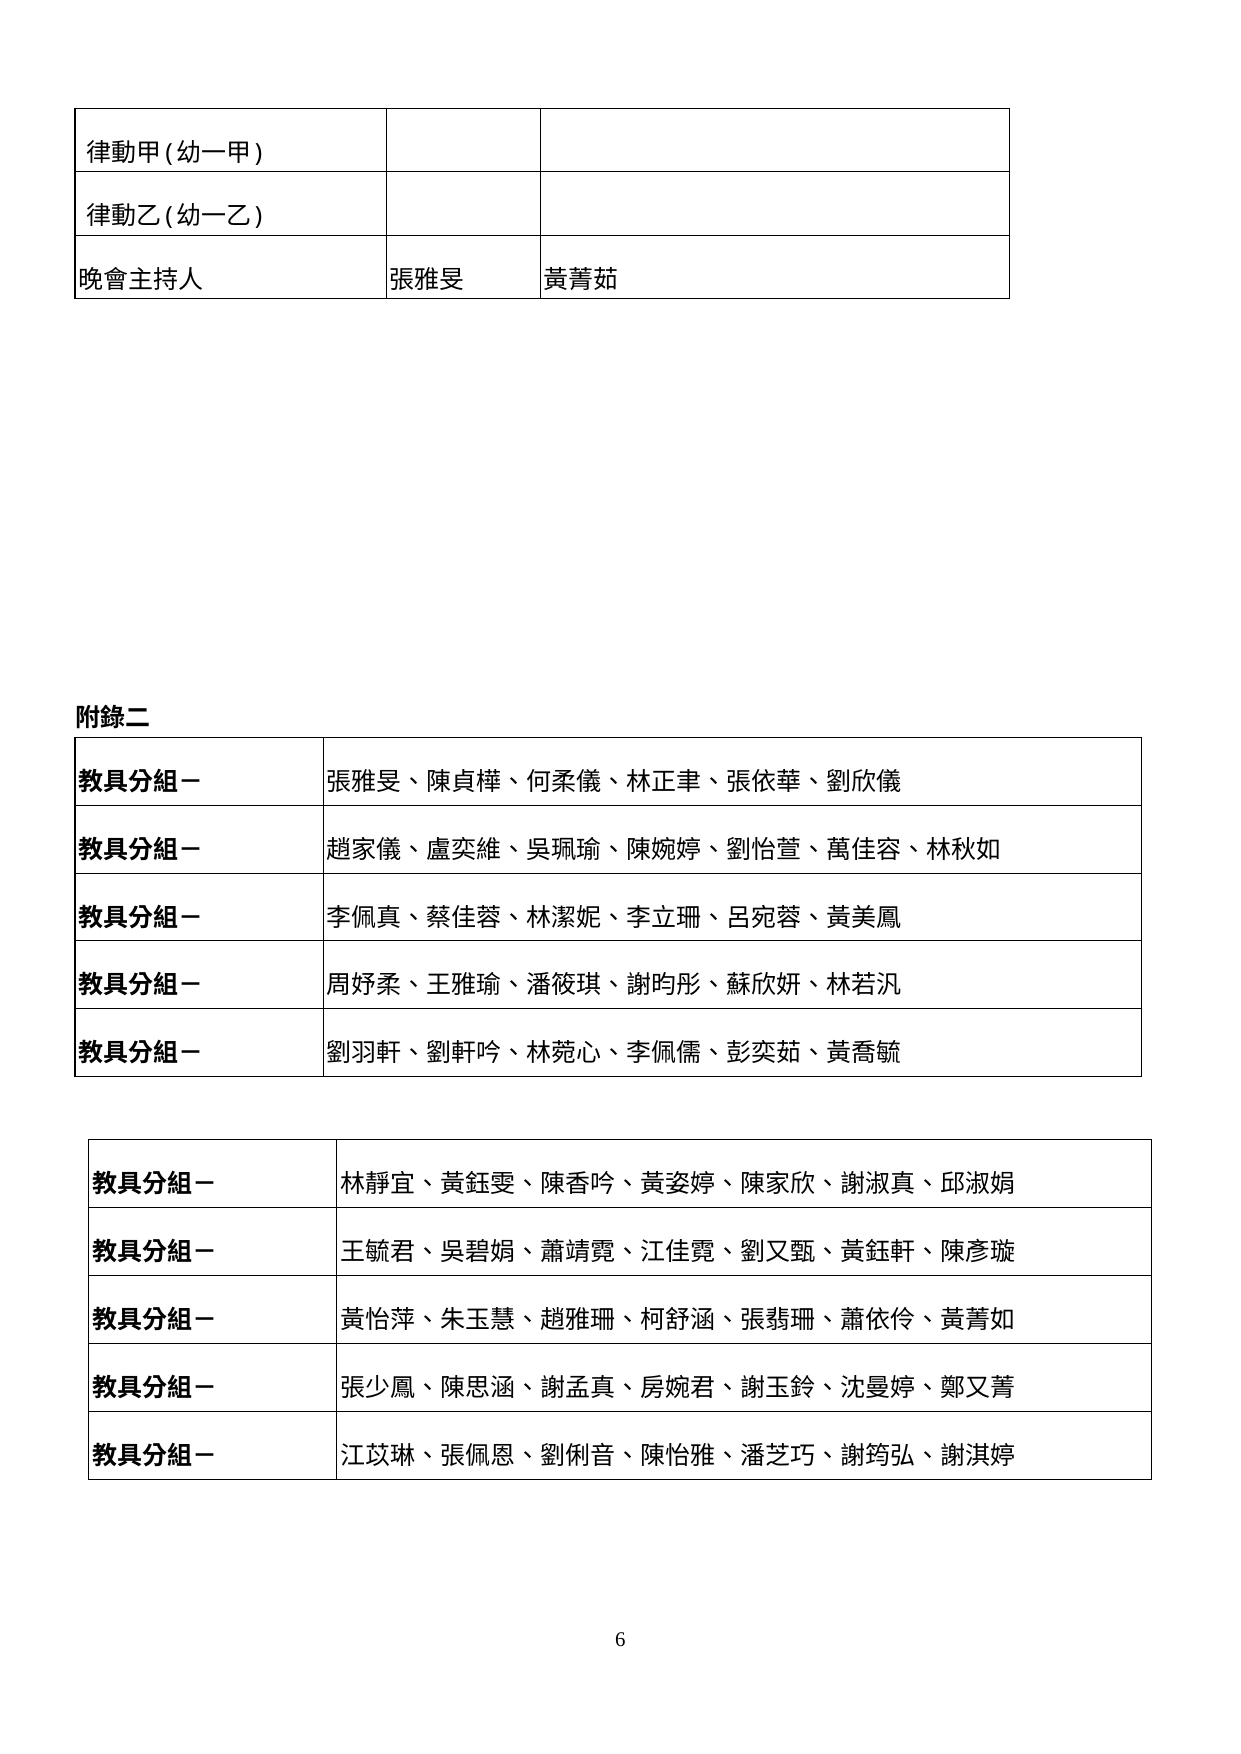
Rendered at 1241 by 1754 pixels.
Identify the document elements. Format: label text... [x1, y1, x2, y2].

table_cell 教具分組－ [89, 1208, 336, 1275]
table_cell 黃怡萍、朱玉慧、趙雅珊、柯舒涵、張翡珊、蕭依伶、黃菁如 [337, 1276, 1151, 1343]
table_cell [541, 109, 1009, 171]
table_cell 江苡琳、張佩恩、劉俐音、陳怡雅、潘芝巧、謝筠弘、謝淇婷 [337, 1412, 1151, 1478]
table_cell [541, 172, 1009, 235]
table_cell 晚會主持人 [76, 236, 386, 298]
table_cell 李佩真、蔡佳蓉、林潔妮、李立珊、呂宛蓉、黃美鳳 [324, 874, 1141, 940]
table_cell 教具分組－ [76, 806, 323, 872]
table_header 張雅旻、陳貞樺、何柔儀、林正聿、張依華、劉欣儀 [324, 738, 1141, 804]
table_cell 律動乙(幼一乙) [76, 172, 386, 235]
table_header 林靜宜、黃鈺雯、陳香吟、黃姿婷、陳家欣、謝淑真、邱淑娟 [337, 1140, 1151, 1207]
text 附錄二 [75, 674, 1165, 737]
table_cell 教具分組－ [76, 874, 323, 940]
table_cell 王毓君、吳碧娟、蕭靖霓、江佳霓、劉又甄、黃鈺軒、陳彥璇 [337, 1208, 1151, 1275]
table_cell 劉羽軒、劉軒吟、林菀心、李佩儒、彭奕茹、黃喬毓 [324, 1009, 1141, 1076]
table_header 教具分組－ [89, 1140, 336, 1207]
table_cell 黃菁茹 [541, 236, 1009, 298]
table_cell 張少鳳、陳思涵、謝孟真、房婉君、謝玉鈴、沈曼婷、鄭又菁 [337, 1344, 1151, 1411]
table_cell 教具分組－ [89, 1344, 336, 1411]
table_cell 張雅旻 [387, 236, 540, 298]
table_cell 教具分組－ [89, 1276, 336, 1343]
table_cell 教具分組－ [76, 1009, 323, 1076]
table_header 教具分組－ [76, 738, 323, 804]
table_cell 教具分組－ [76, 941, 323, 1008]
table_cell 周妤柔、王雅瑜、潘筱琪、謝昀彤、蘇欣妍、林若汎 [324, 941, 1141, 1008]
table_cell 教具分組－ [89, 1412, 336, 1478]
table_cell 律動甲(幼一甲) [76, 109, 386, 171]
table_cell 趙家儀、盧奕維、吳珮瑜、陳婉婷、劉怡萱、萬佳容、林秋如 [324, 806, 1141, 872]
table_cell [387, 109, 540, 171]
table_cell [387, 172, 540, 235]
